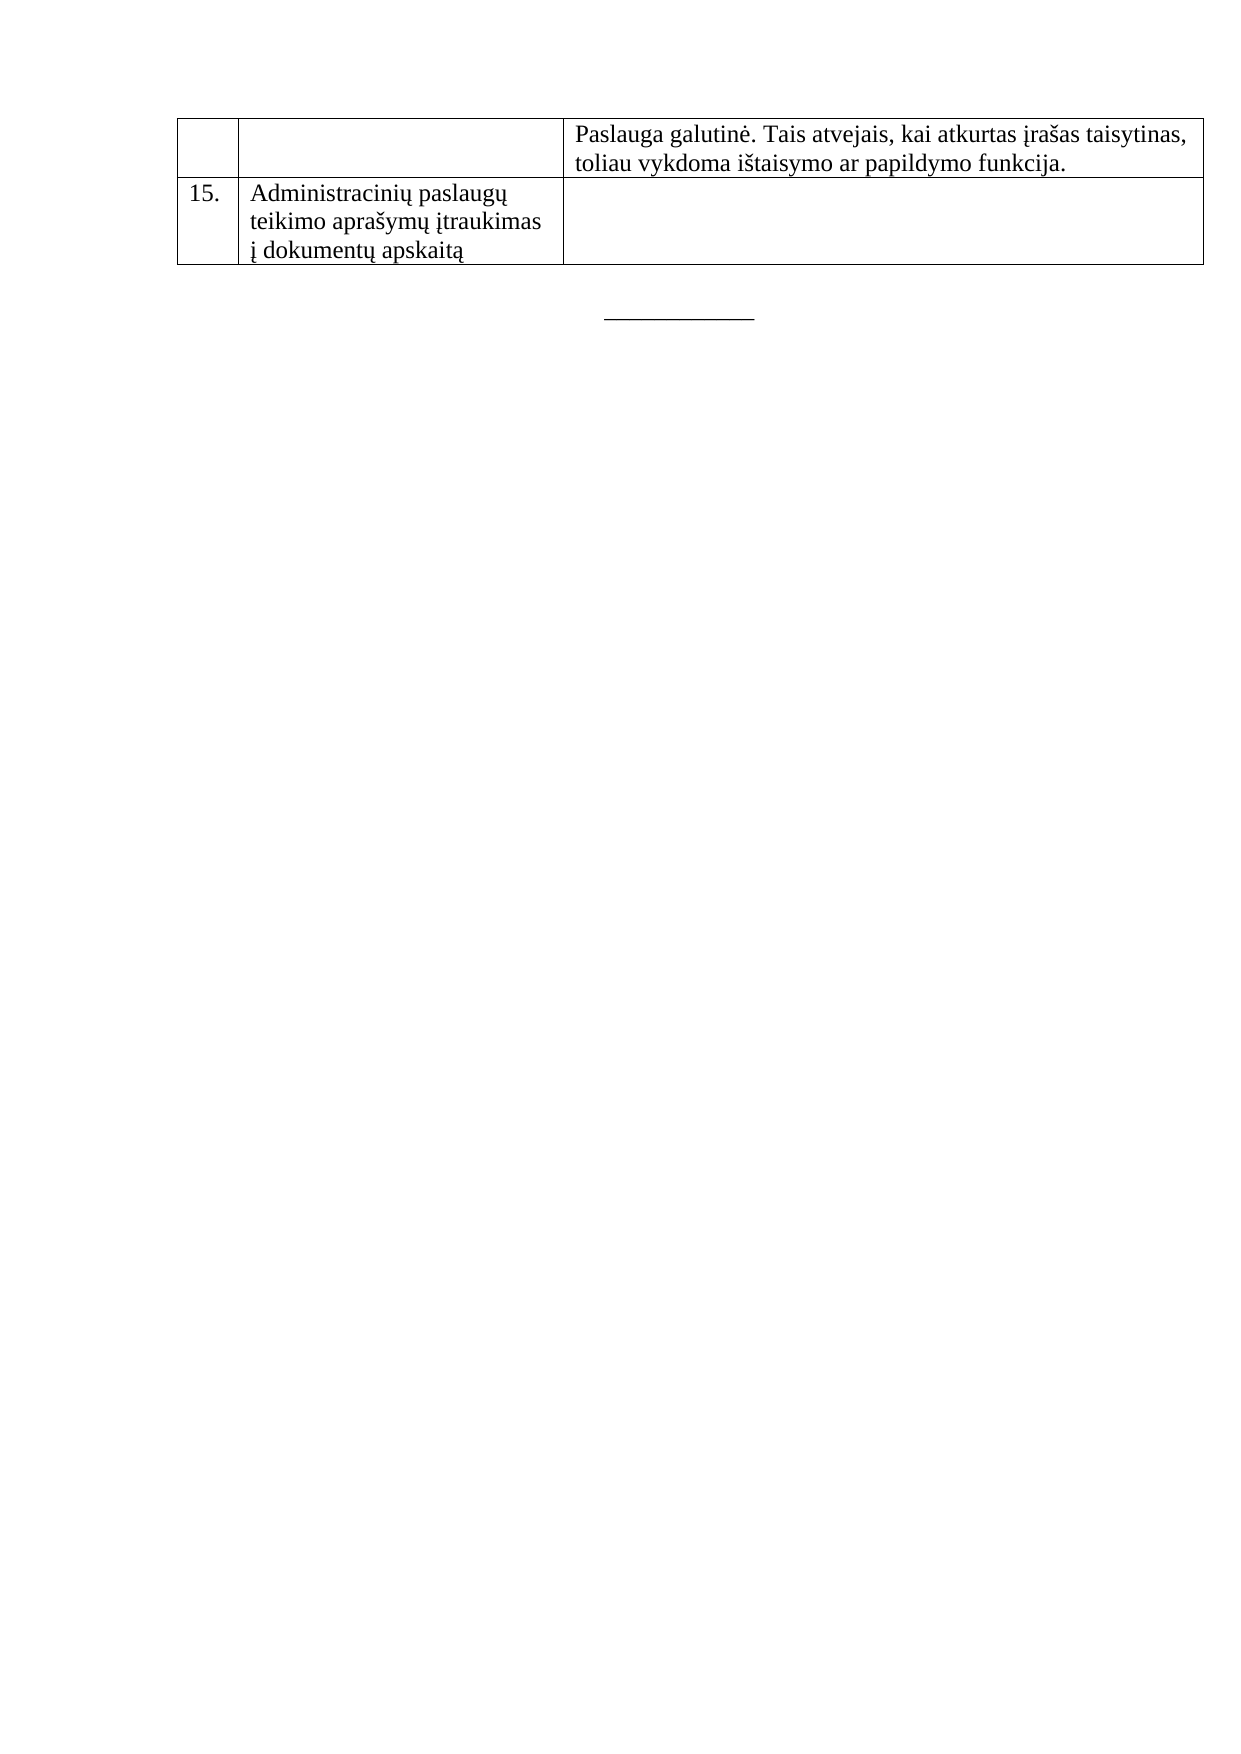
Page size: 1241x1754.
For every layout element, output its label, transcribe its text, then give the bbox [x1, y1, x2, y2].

table_cell 15. [178, 178, 238, 264]
table_cell [564, 178, 1203, 264]
table_cell Paslauga galutinė. Tais atvejais, kai atkurtas įrašas taisytinas, toliau vykdoma ištaisymo ar papildymo funkcija. [564, 119, 1203, 177]
table_cell [239, 119, 563, 177]
text ____________ [177, 294, 1181, 322]
table_cell [178, 119, 238, 177]
table_cell Administracinių paslaugų teikimo aprašymų įtraukimas į dokumentų apskaitą [239, 178, 563, 264]
